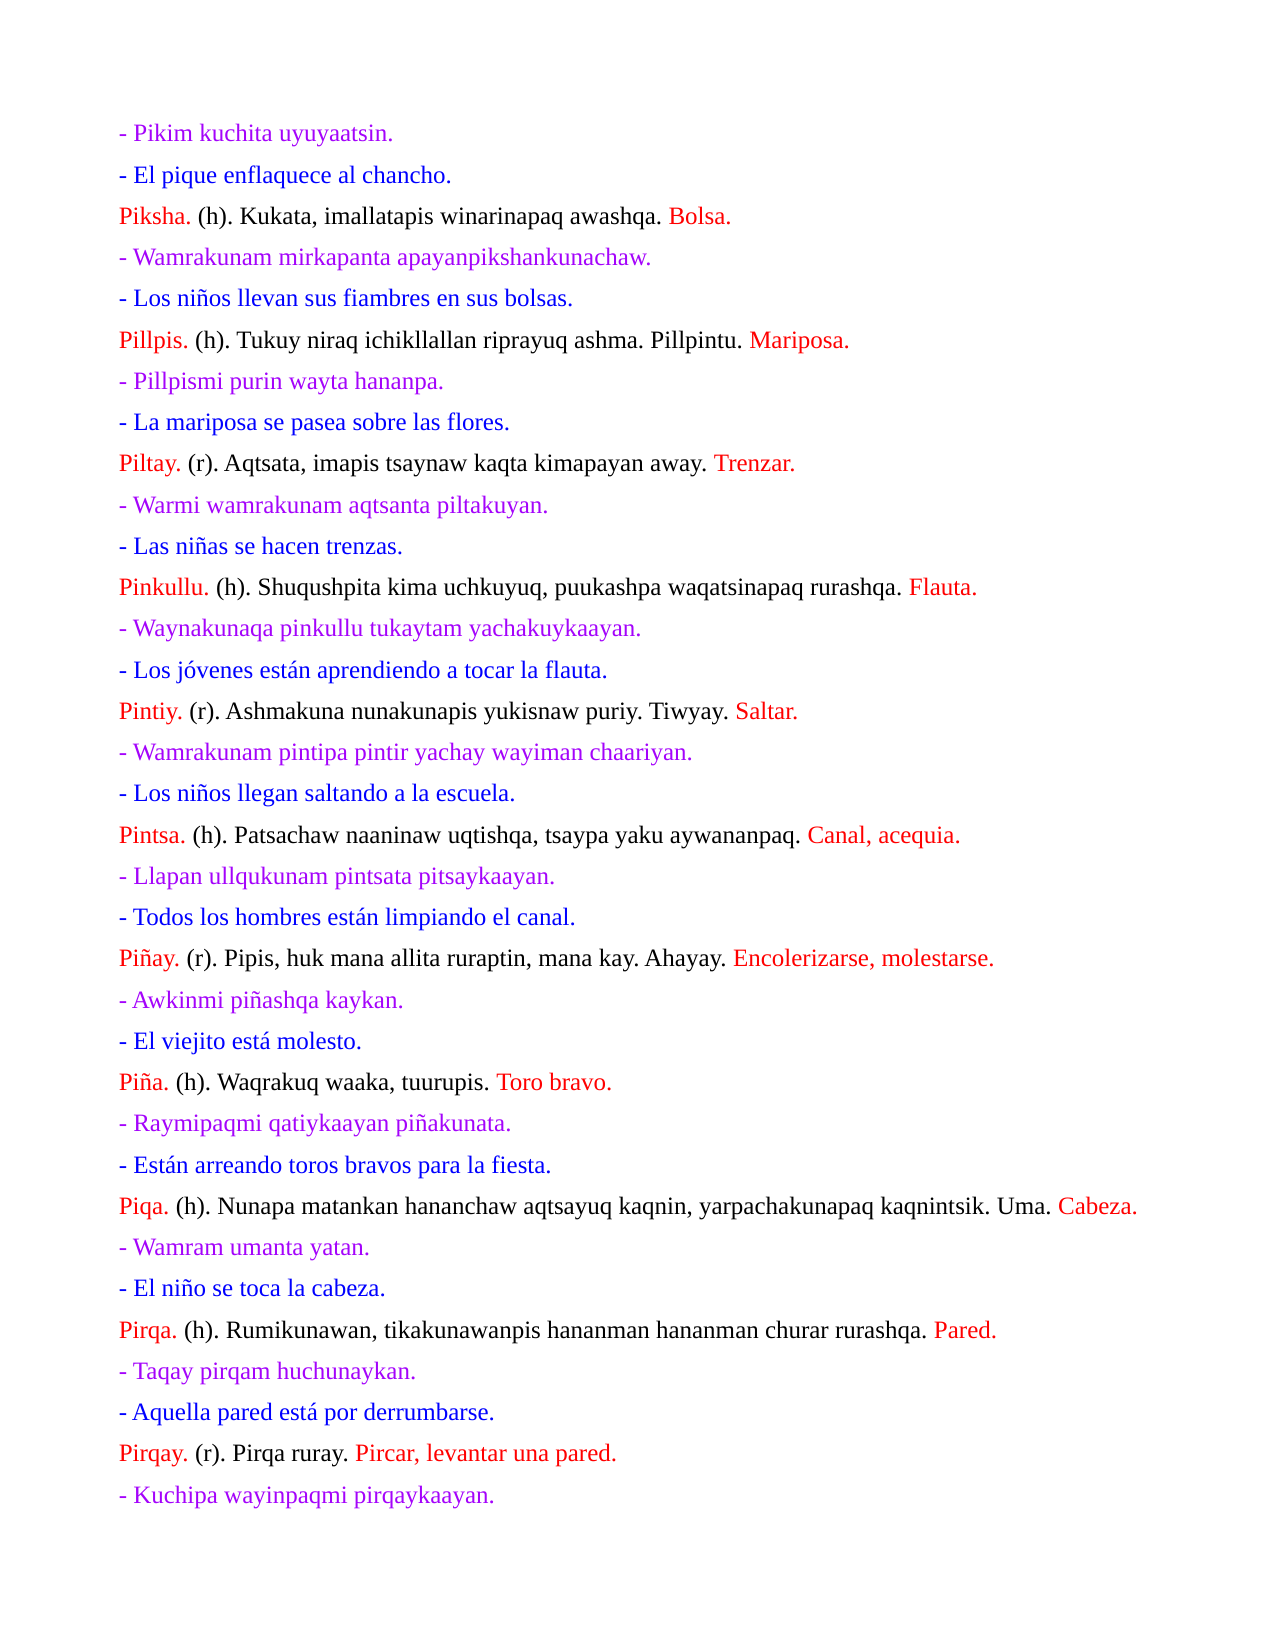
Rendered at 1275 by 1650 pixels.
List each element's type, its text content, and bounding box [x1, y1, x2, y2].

text - Los niños llevan sus fiambres en sus bolsas. [118, 283, 1156, 312]
text Pillpis. (h). Tukuy niraq ichikllallan riprayuq ashma. Pillpintu. Mariposa. [118, 325, 1156, 353]
text - Raymipaqmi qatiykaayan piñakunata. [118, 1108, 1156, 1137]
text - Awkinmi piñashqa kaykan. [118, 985, 1156, 1013]
text Pinkullu. (h). Shuqushpita kima uchkuyuq, puukashpa waqatsinapaq rurashqa. Flauta. [118, 572, 1156, 601]
text - El niño se toca la cabeza. [118, 1273, 1156, 1302]
text Piltay. (r). Aqtsata, imapis tsaynaw kaqta kimapayan away. Trenzar. [118, 448, 1156, 477]
text - Los niños llegan saltando a la escuela. [118, 778, 1156, 807]
text - Aquella pared está por derrumbarse. [118, 1397, 1156, 1426]
text Pirqay. (r). Pirqa ruray. Pircar, levantar una pared. [118, 1438, 1156, 1467]
text - El viejito está molesto. [118, 1026, 1156, 1055]
text - Wamrakunam mirkapanta apayanpikshankunachaw. [118, 242, 1156, 271]
text Piksha. (h). Kukata, imallatapis winarinapaq awashqa. Bolsa. [118, 201, 1156, 230]
text - Todos los hombres están limpiando el canal. [118, 902, 1156, 931]
text - La mariposa se pasea sobre las flores. [118, 407, 1156, 436]
text - El pique enflaquece al chancho. [118, 160, 1156, 188]
text Piqa. (h). Nunapa matankan hananchaw aqtsayuq kaqnin, yarpachakunapaq kaqnintsik. Uma. Cabeza. [118, 1191, 1156, 1220]
text Pintiy. (r). Ashmakuna nunakunapis yukisnaw puriy. Tiwyay. Saltar. [118, 696, 1156, 725]
text Piña. (h). Waqrakuq waaka, tuurupis. Toro bravo. [118, 1067, 1156, 1096]
text Piñay. (r). Pipis, huk mana allita ruraptin, mana kay. Ahayay. Encolerizarse, molestarse. [118, 943, 1156, 972]
text - Warmi wamrakunam aqtsanta piltakuyan. [118, 490, 1156, 518]
text - Kuchipa wayinpaqmi pirqaykaayan. [118, 1480, 1156, 1508]
text - Los jóvenes están aprendiendo a tocar la flauta. [118, 655, 1156, 683]
text - Wamram umanta yatan. [118, 1232, 1156, 1261]
text - Pikim kuchita uyuyaatsin. [118, 118, 1156, 147]
text - Están arreando toros bravos para la fiesta. [118, 1150, 1156, 1178]
text Pirqa. (h). Rumikunawan, tikakunawanpis hananman hananman churar rurashqa. Pared. [118, 1315, 1156, 1343]
text - Pillpismi purin wayta hananpa. [118, 366, 1156, 395]
text - Taqay pirqam huchunaykan. [118, 1356, 1156, 1385]
text - Waynakunaqa pinkullu tukaytam yachakuykaayan. [118, 613, 1156, 642]
text - Llapan ullqukunam pintsata pitsaykaayan. [118, 861, 1156, 890]
text - Wamrakunam pintipa pintir yachay wayiman chaariyan. [118, 737, 1156, 766]
text Pintsa. (h). Patsachaw naaninaw uqtishqa, tsaypa yaku aywananpaq. Canal, acequia. [118, 820, 1156, 848]
text - Las niñas se hacen trenzas. [118, 531, 1156, 560]
